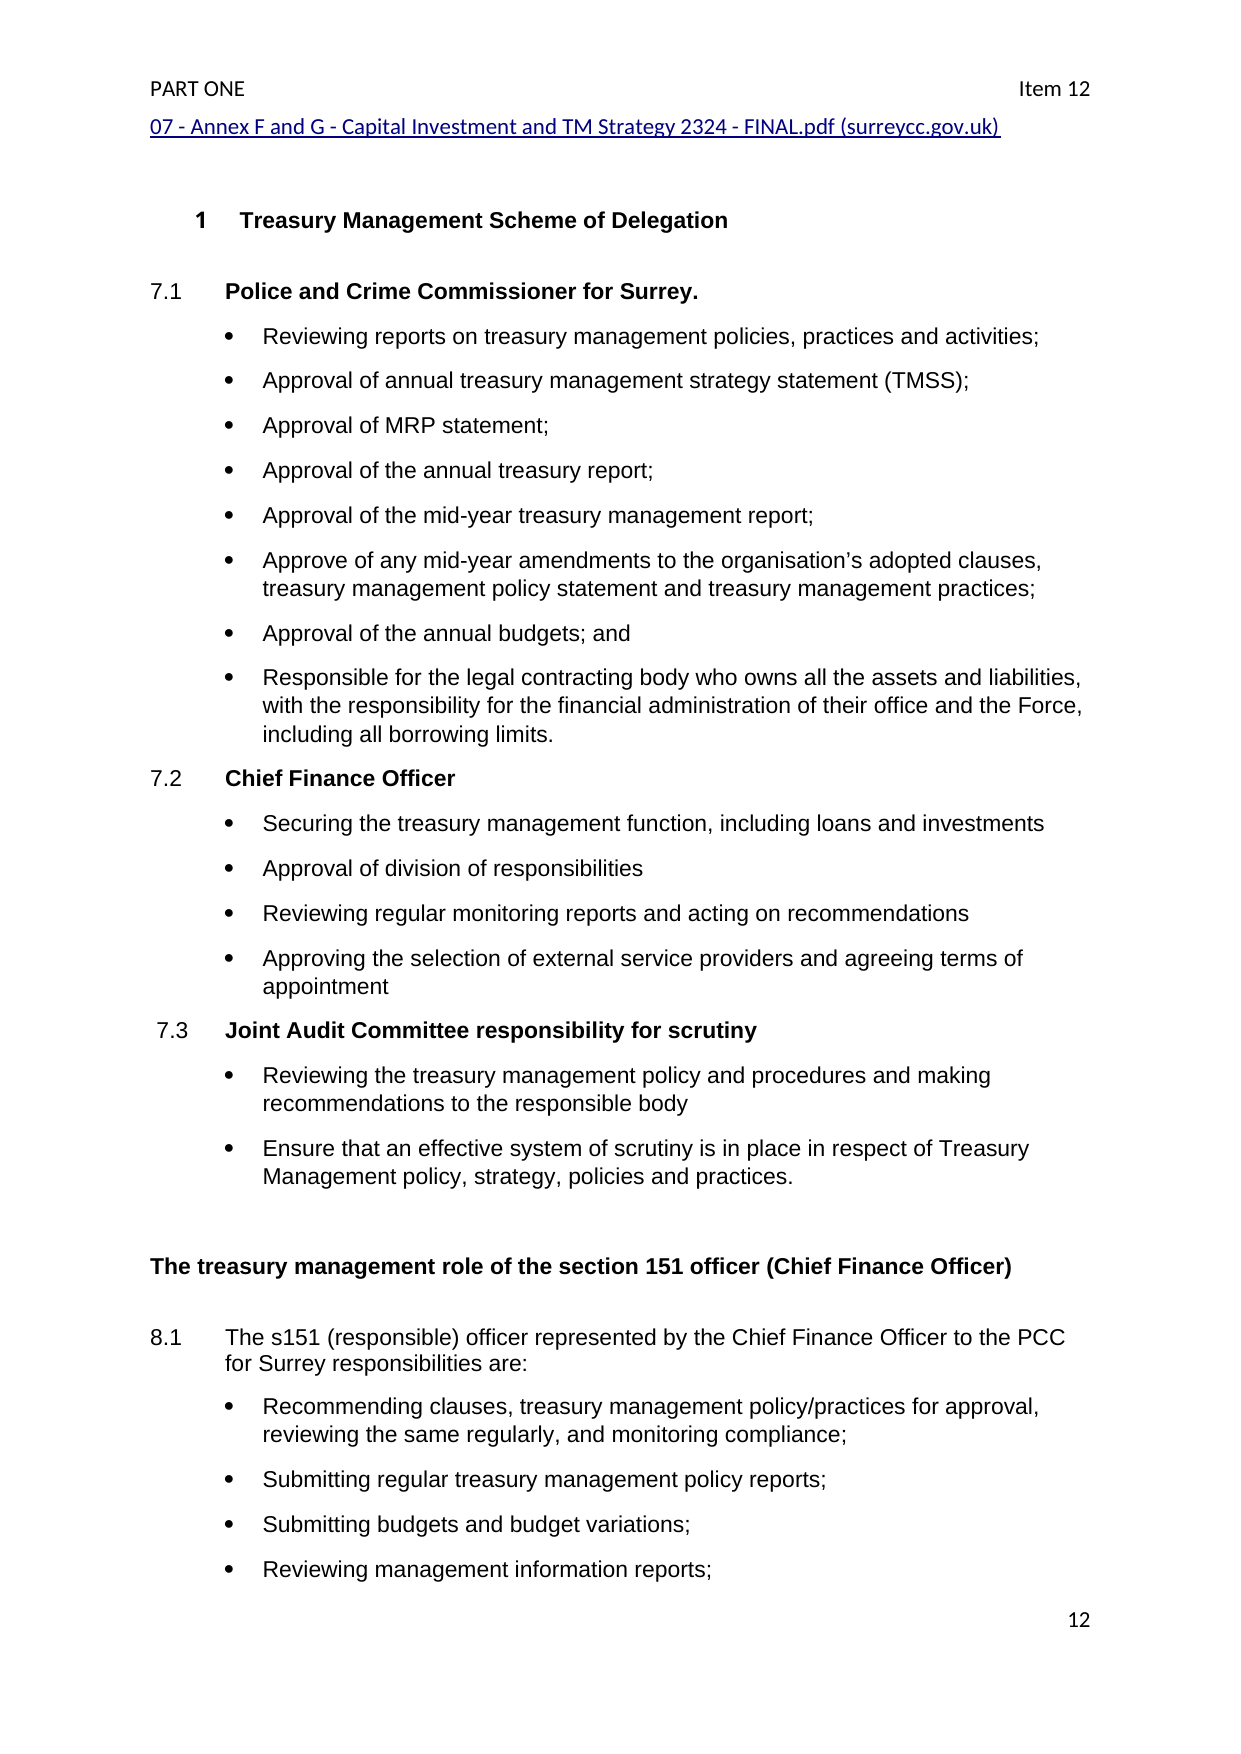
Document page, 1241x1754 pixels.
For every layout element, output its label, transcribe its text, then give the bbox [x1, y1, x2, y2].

list Approval of division of responsibilities [225, 855, 1090, 881]
text 7.1 Police and Crime Commissioner for Surrey. [150, 278, 1090, 304]
list Approve of any mid-year amendments to the organisation’s adopted clauses, treasury management policy statement and treasury management practices; [225, 547, 1090, 601]
list Reviewing reports on treasury management policies, practices and activities; [225, 323, 1090, 349]
list Approval of the annual budgets; and [225, 619, 1090, 646]
subtitle The treasury management role of the section 151 officer (Chief Finance Officer) [150, 1253, 1090, 1279]
list Approving the selection of external service providers and agreeing terms of appointment [225, 944, 1090, 999]
text 07 - Annex F and G - Capital Investment and TM Strategy 2324 - FINAL.pdf (surreycc.gov.uk) [150, 112, 1090, 140]
list Submitting regular treasury management policy reports; [225, 1466, 1090, 1493]
list Recommending clauses, treasury management policy/practices for approval, reviewing the same regularly, and monitoring compliance; [225, 1393, 1090, 1448]
list Submitting budgets and budget variations; [225, 1511, 1090, 1537]
text 7.2 Chief Finance Officer [150, 765, 1090, 792]
list Approval of annual treasury management strategy statement (TMSS); [225, 367, 1090, 394]
text 8.1 The s151 (responsible) officer represented by the Chief Finance Officer to the PCC for Surrey responsibilities are: [150, 1324, 1090, 1377]
list Approval of the mid-year treasury management report; [225, 502, 1090, 528]
subtitle Treasury Management Scheme of Delegation [194, 203, 1090, 235]
list Securing the treasury management function, including loans and investments [225, 810, 1090, 836]
list Responsible for the legal contracting body who owns all the assets and liabilities, with the responsibility for the financial administration of their office and the Force, including all borrowing limits. [225, 664, 1090, 747]
text 7.3 Joint Audit Committee responsibility for scrutiny [150, 1017, 1090, 1044]
list Reviewing regular monitoring reports and acting on recommendations [225, 900, 1090, 926]
list Ensure that an effective system of scrutiny is in place in respect of Treasury Management policy, strategy, policies and practices. [225, 1135, 1090, 1189]
list Approval of the annual treasury report; [225, 457, 1090, 483]
list Reviewing management information reports; [225, 1556, 1090, 1582]
list Reviewing the treasury management policy and procedures and making recommendations to the responsible body [225, 1062, 1090, 1117]
list Approval of MRP statement; [225, 412, 1090, 438]
